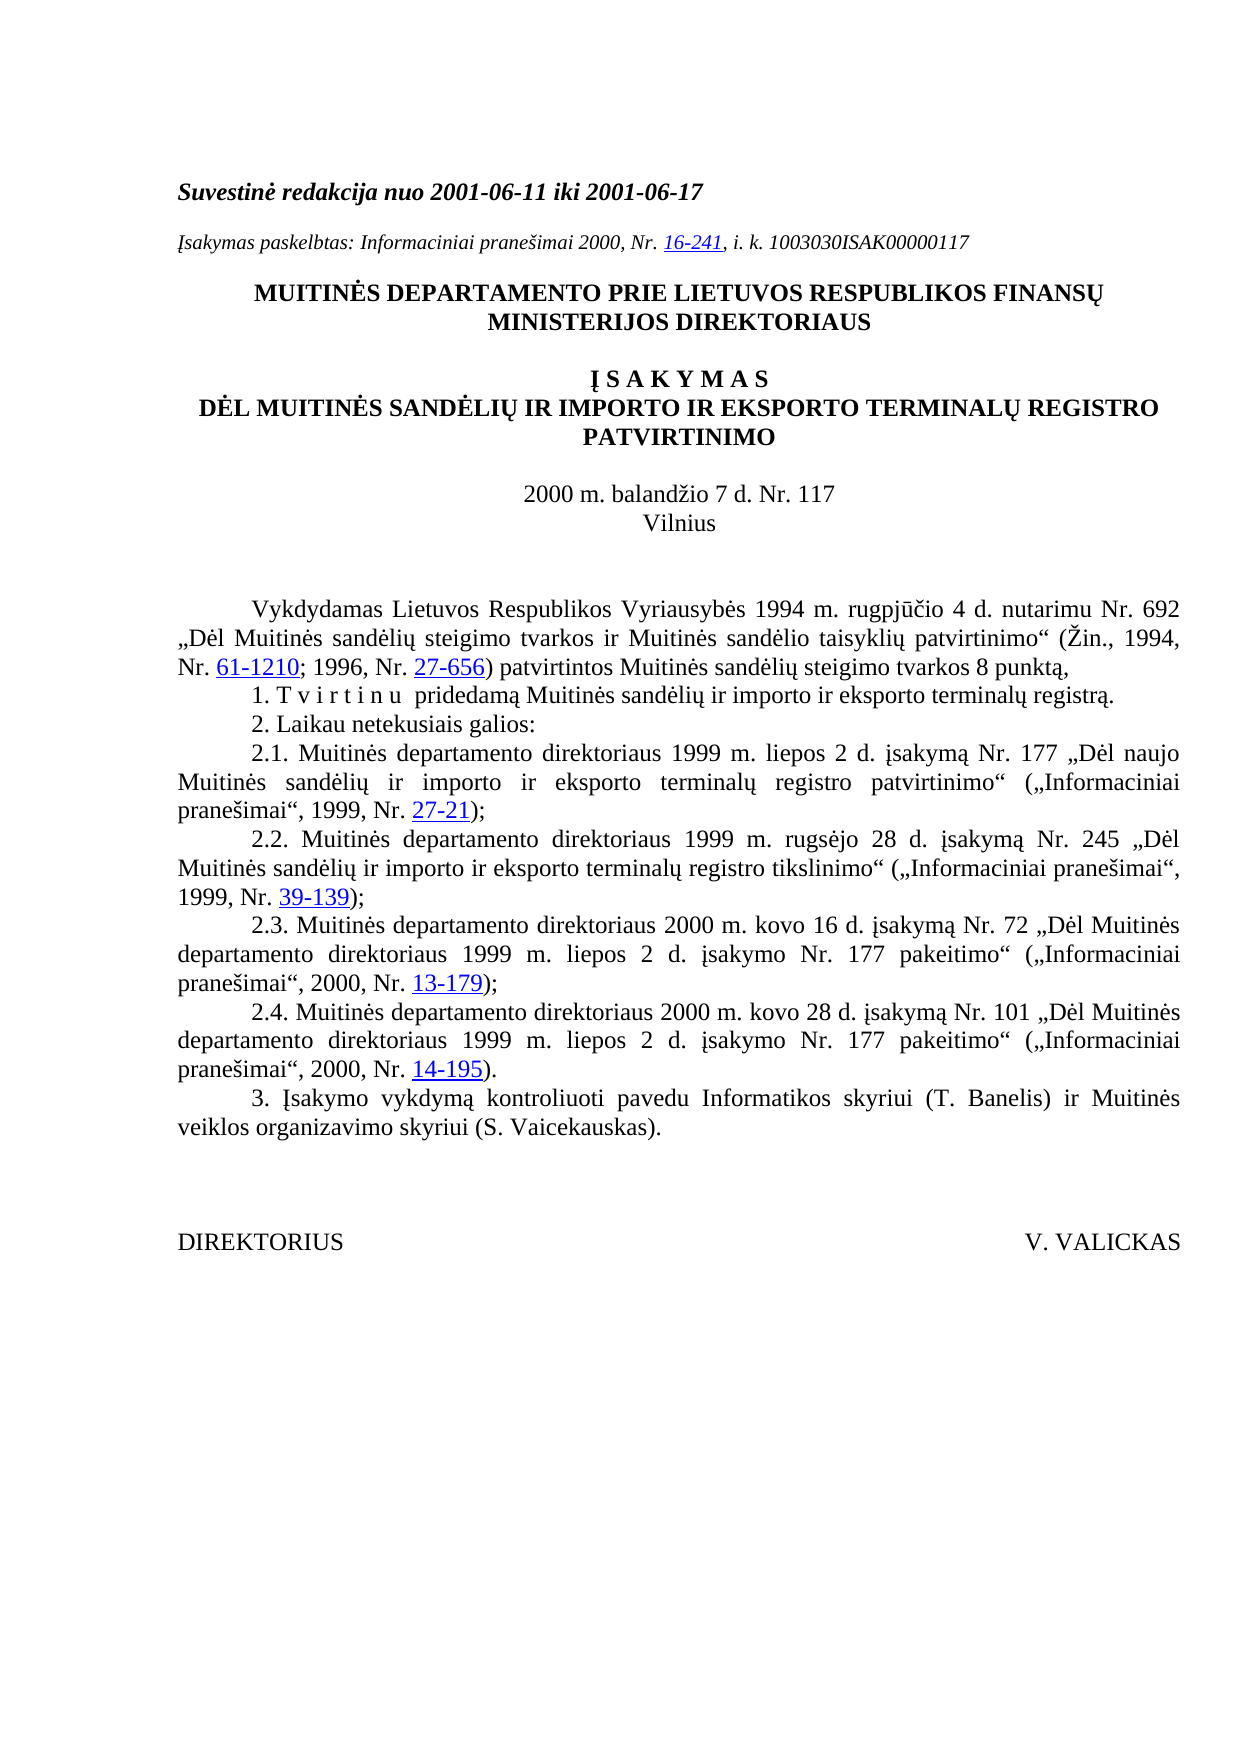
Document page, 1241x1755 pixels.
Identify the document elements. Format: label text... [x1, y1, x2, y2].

text DIREKTORIUS V. VALICKAS [177, 1227, 1181, 1256]
text 2.4. Muitinės departamento direktoriaus 2000 m. kovo 28 d. įsakymą Nr. 101 „Dėl Muitinės departamento direktoriaus 1999 m. liepos 2 d. įsakymo Nr. 177 pakeitimo“ („Informaciniai pranešimai“, 2000, Nr. 14-195). [177, 997, 1181, 1083]
text 2.1. Muitinės departamento direktoriaus 1999 m. liepos 2 d. įsakymą Nr. 177 „Dėl naujo Muitinės sandėlių ir importo ir eksporto terminalų registro patvirtinimo“ („Informaciniai pranešimai“, 1999, Nr. 27-21); [177, 738, 1181, 824]
text 3. Įsakymo vykdymą kontroliuoti pavedu Informatikos skyriui (T. Banelis) ir Muitinės veiklos organizavimo skyriui (S. Vaicekauskas). [177, 1083, 1181, 1141]
text 2.3. Muitinės departamento direktoriaus 2000 m. kovo 16 d. įsakymą Nr. 72 „Dėl Muitinės departamento direktoriaus 1999 m. liepos 2 d. įsakymo Nr. 177 pakeitimo“ („Informaciniai pranešimai“, 2000, Nr. 13-179); [177, 911, 1181, 997]
text 1. Tvirtinu pridedamą Muitinės sandėlių ir importo ir eksporto terminalų registrą. [177, 681, 1181, 709]
text MUITINĖS DEPARTAMENTO PRIE LIETUVOS RESPUBLIKOS FINANSŲ MINISTERIJOS DIREKTORIAUS [177, 278, 1181, 336]
text 2. Laikau netekusiais galios: [177, 709, 1181, 738]
text 2000 m. balandžio 7 d. Nr. 117 [177, 479, 1181, 508]
text Į S A K Y M A S [177, 364, 1181, 393]
text Vilnius [177, 508, 1181, 537]
text 2.2. Muitinės departamento direktoriaus 1999 m. rugsėjo 28 d. įsakymą Nr. 245 „Dėl Muitinės sandėlių ir importo ir eksporto terminalų registro tikslinimo“ („Informaciniai pranešimai“, 1999, Nr. 39-139); [177, 824, 1181, 911]
text Įsakymas paskelbtas: Informaciniai pranešimai 2000, Nr. 16-241, i. k. 1003030ISAK00000117 [177, 230, 1181, 254]
text Suvestinė redakcija nuo 2001-06-11 iki 2001-06-17 [177, 177, 1181, 206]
text Vykdydamas Lietuvos Respublikos Vyriausybės 1994 m. rugpjūčio 4 d. nutarimu Nr. 692 „Dėl Muitinės sandėlių steigimo tvarkos ir Muitinės sandėlio taisyklių patvirtinimo“ (Žin., 1994, Nr. 61-1210; 1996, Nr. 27-656) patvirtintos Muitinės sandėlių steigimo tvarkos 8 punktą, [177, 594, 1181, 681]
text DĖL MUITINĖS SANDĖLIŲ IR IMPORTO IR EKSPORTO TERMINALŲ REGISTRO PATVIRTINIMO [177, 393, 1181, 451]
